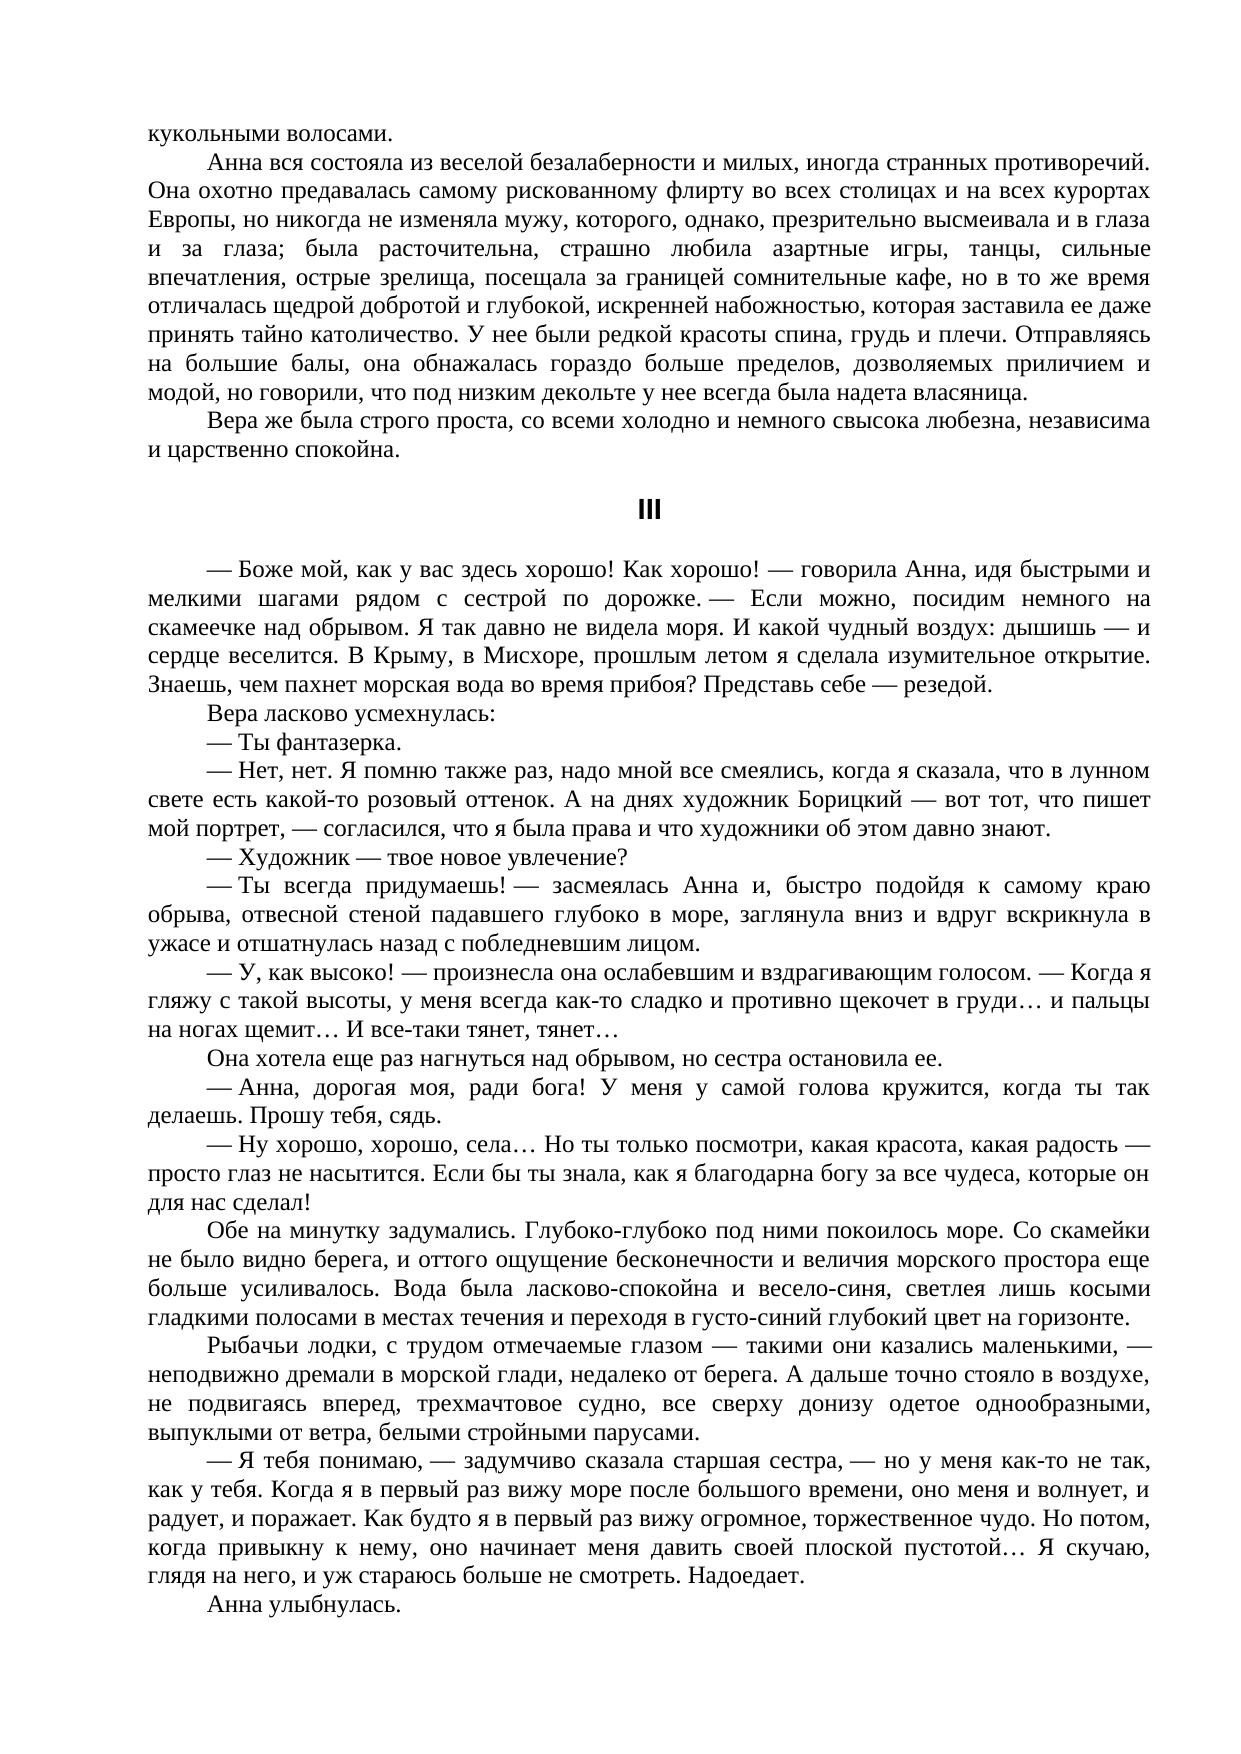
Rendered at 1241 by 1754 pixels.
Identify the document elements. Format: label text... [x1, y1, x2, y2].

text Вера же была строго проста, со всеми холодно и немного свысока любезна, независима и царственно спокойна. [148, 406, 1152, 463]
text кукольными волосами. [148, 118, 1152, 147]
text Рыбачьи лодки, с трудом отмечаемые глазом — такими они казались маленькими, — неподвижно дремали в морской глади, недалеко от берега. А дальше точно стояло в воздухе, не подвигаясь вперед, трехмачтовое судно, все сверху донизу одетое однообразными, выпуклыми от ветра, белыми стройными парусами. [148, 1330, 1152, 1445]
text Анна вся состояла из веселой безалаберности и милых, иногда странных противоречий. Она охотно предавалась самому рискованному флирту во всех столицах и на всех курортах Европы, но никогда не изменяла мужу, которого, однако, презрительно высмеивала и в глаза и за глаза; была расточительна, страшно любила азартные игры, танцы, сильные впечатления, острые зрелища, посещала за границей сомнительные кафе, но в то же время отличалась щедрой добротой и глубокой, искренней набожностью, которая заставила ее даже принять тайно католичество. У нее были редкой красоты спина, грудь и плечи. Отправляясь на большие балы, она обнажалась гораздо больше пределов, дозволяемых приличием и модой, но говорили, что под низким декольте у нее всегда была надета власяница. [148, 147, 1152, 406]
text — Анна, дорогая моя, ради бога! У меня у самой голова кружится, когда ты так делаешь. Прошу тебя, сядь. [148, 1072, 1152, 1129]
text Она хотела еще раз нагнуться над обрывом, но сестра остановила ее. [148, 1043, 1152, 1072]
text Вера ласково усмехнулась: [148, 698, 1152, 727]
text Обе на минутку задумались. Глубоко-глубоко под ними покоилось море. Со скамейки не было видно берега, и оттого ощущение бесконечности и величия морского простора еще больше усиливалось. Вода была ласково-спокойна и весело-синя, светлея лишь косыми гладкими полосами в местах течения и переходя в густо-синий глубокий цвет на горизонте. [148, 1215, 1152, 1330]
text — Боже мой, как у вас здесь хорошо! Как хорошо! — говорила Анна, идя быстрыми и мелкими шагами рядом с сестрой по дорожке. — Если можно, посидим немного на скамеечке над обрывом. Я так давно не видела моря. И какой чудный воздух: дышишь — и сердце веселится. В Крыму, в Мисхоре, прошлым летом я сделала изумительное открытие. Знаешь, чем пахнет морская вода во время прибоя? Представь себе — резедой. [148, 554, 1152, 698]
text Анна улыбнулась. [148, 1589, 1152, 1618]
text — Я тебя понимаю, — задумчиво сказала старшая сестра, — но у меня как-то не так, как у тебя. Когда я в первый раз вижу море после большого времени, оно меня и волнует, и радует, и поражает. Как будто я в первый раз вижу огромное, торжественное чудо. Но потом, когда привыкну к нему, оно начинает меня давить своей плоской пустотой… Я скучаю, глядя на него, и уж стараюсь больше не смотреть. Надоедает. [148, 1445, 1152, 1589]
subtitle III [148, 492, 1152, 525]
text — Ты всегда придумаешь! — засмеялась Анна и, быстро подойдя к самому краю обрыва, отвесной стеной падавшего глубоко в море, заглянула вниз и вдруг вскрикнула в ужасе и отшатнулась назад с побледневшим лицом. [148, 870, 1152, 957]
text — Нет, нет. Я помню также раз, надо мной все смеялись, когда я сказала, что в лунном свете есть какой-то розовый оттенок. А на днях художник Борицкий — вот тот, что пишет мой портрет, — согласился, что я была права и что художники об этом давно знают. [148, 755, 1152, 842]
text — У, как высоко! — произнесла она ослабевшим и вздрагивающим голосом. — Когда я гляжу с такой высоты, у меня всегда как-то сладко и противно щекочет в груди… и пальцы на ногах щемит… И все-таки тянет, тянет… [148, 957, 1152, 1043]
text — Ты фантазерка. [148, 727, 1152, 755]
text — Художник — твое новое увлечение? [148, 842, 1152, 870]
text — Ну хорошо, хорошо, села… Но ты только посмотри, какая красота, какая радость — просто глаз не насытится. Если бы ты знала, как я благодарна богу за все чудеса, которые он для нас сделал! [148, 1129, 1152, 1215]
